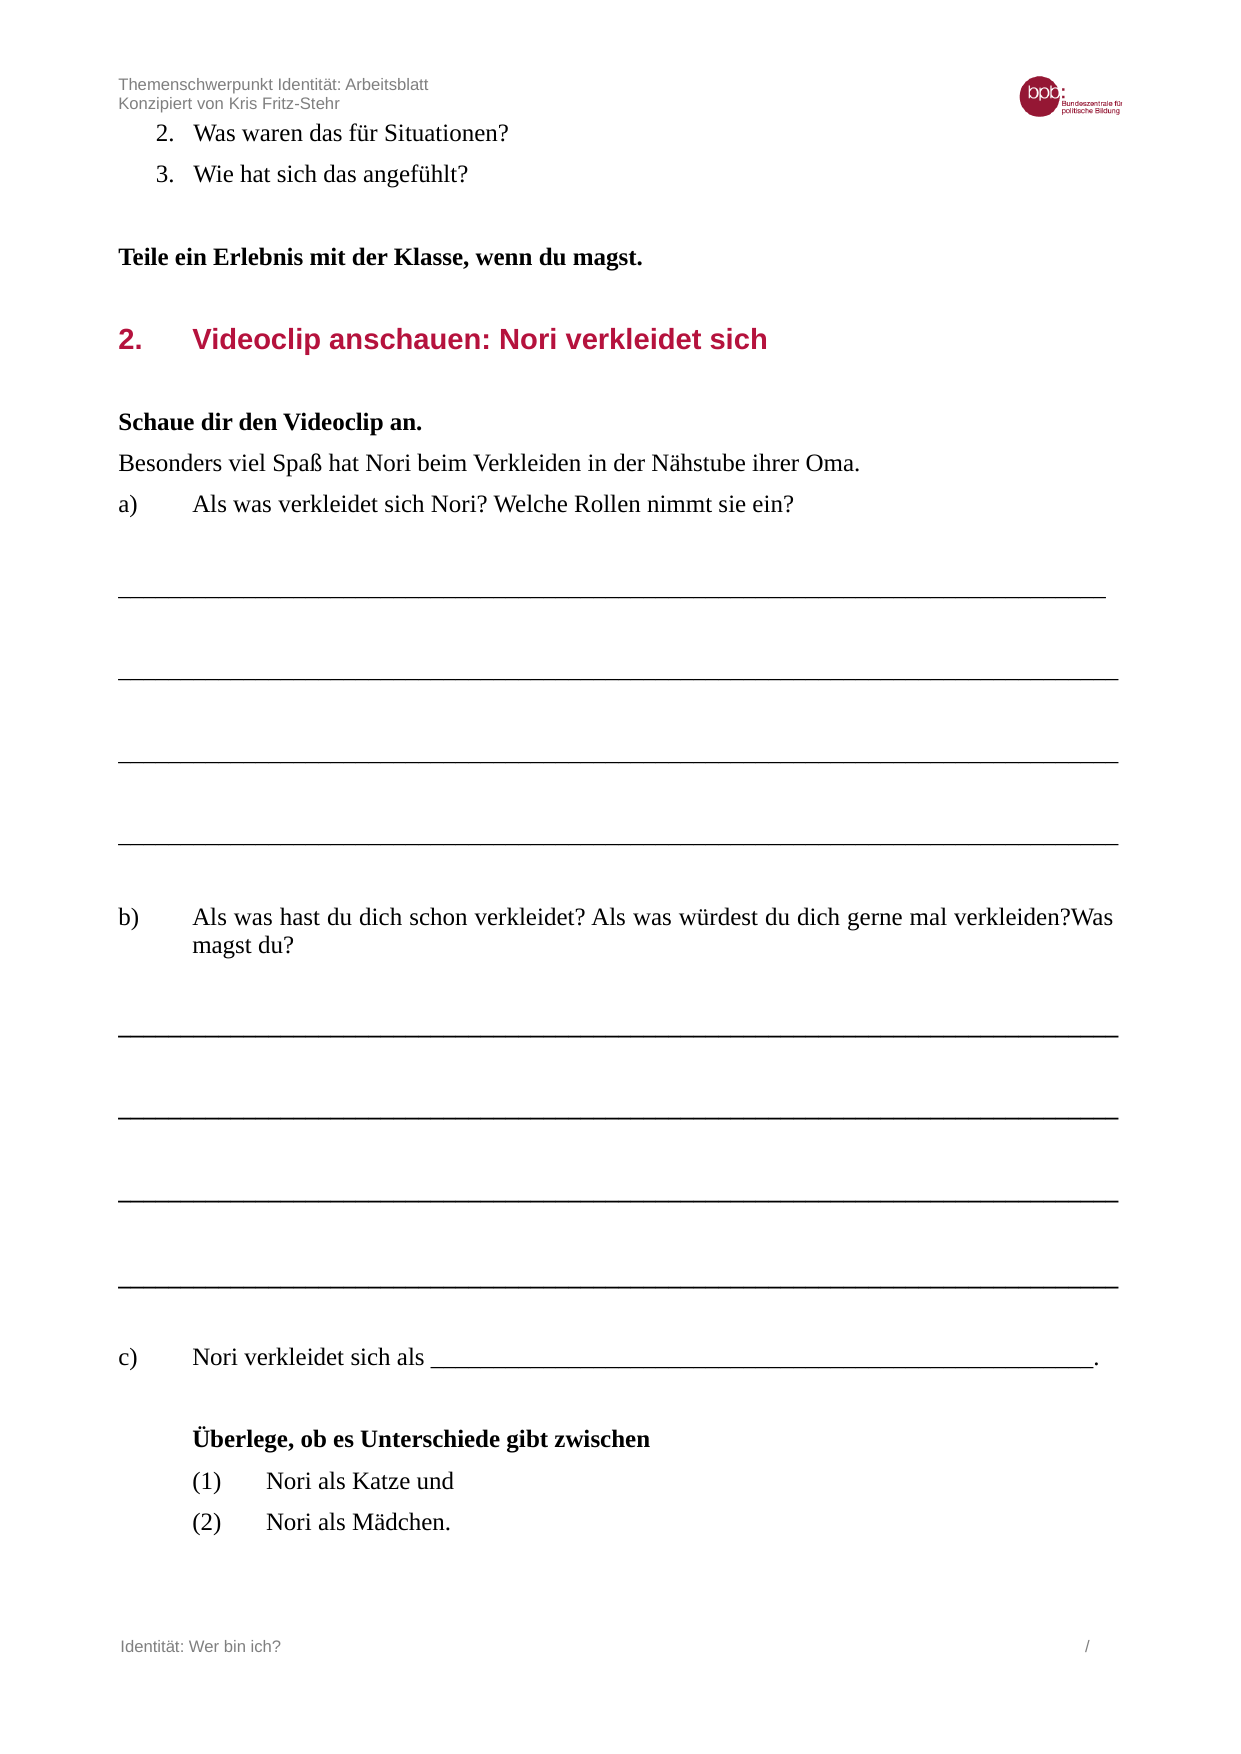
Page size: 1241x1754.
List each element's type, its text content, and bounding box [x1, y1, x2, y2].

text ________________________________________________________________________________ ________________________________________________________________________________ [118, 1176, 1122, 1291]
text Besonders viel Spaß hat Nori beim Verkleiden in der Nähstube ihrer Oma. [118, 448, 1122, 477]
text 2. Videoclip anschauen: Nori verkleidet sich [118, 322, 1122, 356]
text ________________________________________________________________________________ [118, 654, 1122, 683]
text ________________________________________________________________________________ [118, 1011, 1122, 1039]
text Schaue dir den Videoclip an. [118, 407, 1122, 436]
text ________________________________________________________________________________ [118, 819, 1122, 848]
text a) Als was verkleidet sich Nori? Welche Rollen nimmt sie ein? [118, 489, 1122, 518]
text ________________________________________________________________________________ [118, 737, 1122, 766]
text _______________________________________________________________________________ [118, 572, 1122, 601]
text Teile ein Erlebnis mit der Klasse, wenn du magst. [118, 242, 1122, 271]
text (2) Nori als Mädchen. [118, 1507, 1122, 1536]
list Was waren das für Situationen? [156, 118, 1122, 147]
text b) Als was hast du dich schon verkleidet? Als was würdest du dich gerne mal verkleiden?Was magst du? [118, 902, 1122, 959]
text ________________________________________________________________________________ [118, 1093, 1122, 1122]
list Wie hat sich das angefühlt? [156, 159, 1122, 188]
text (1) Nori als Katze und [118, 1466, 1122, 1494]
picture [1019, 76, 1123, 117]
text c) Nori verkleidet sich als _____________________________________________________. [118, 1342, 1122, 1371]
text Überlege, ob es Unterschiede gibt zwischen [118, 1424, 1122, 1453]
